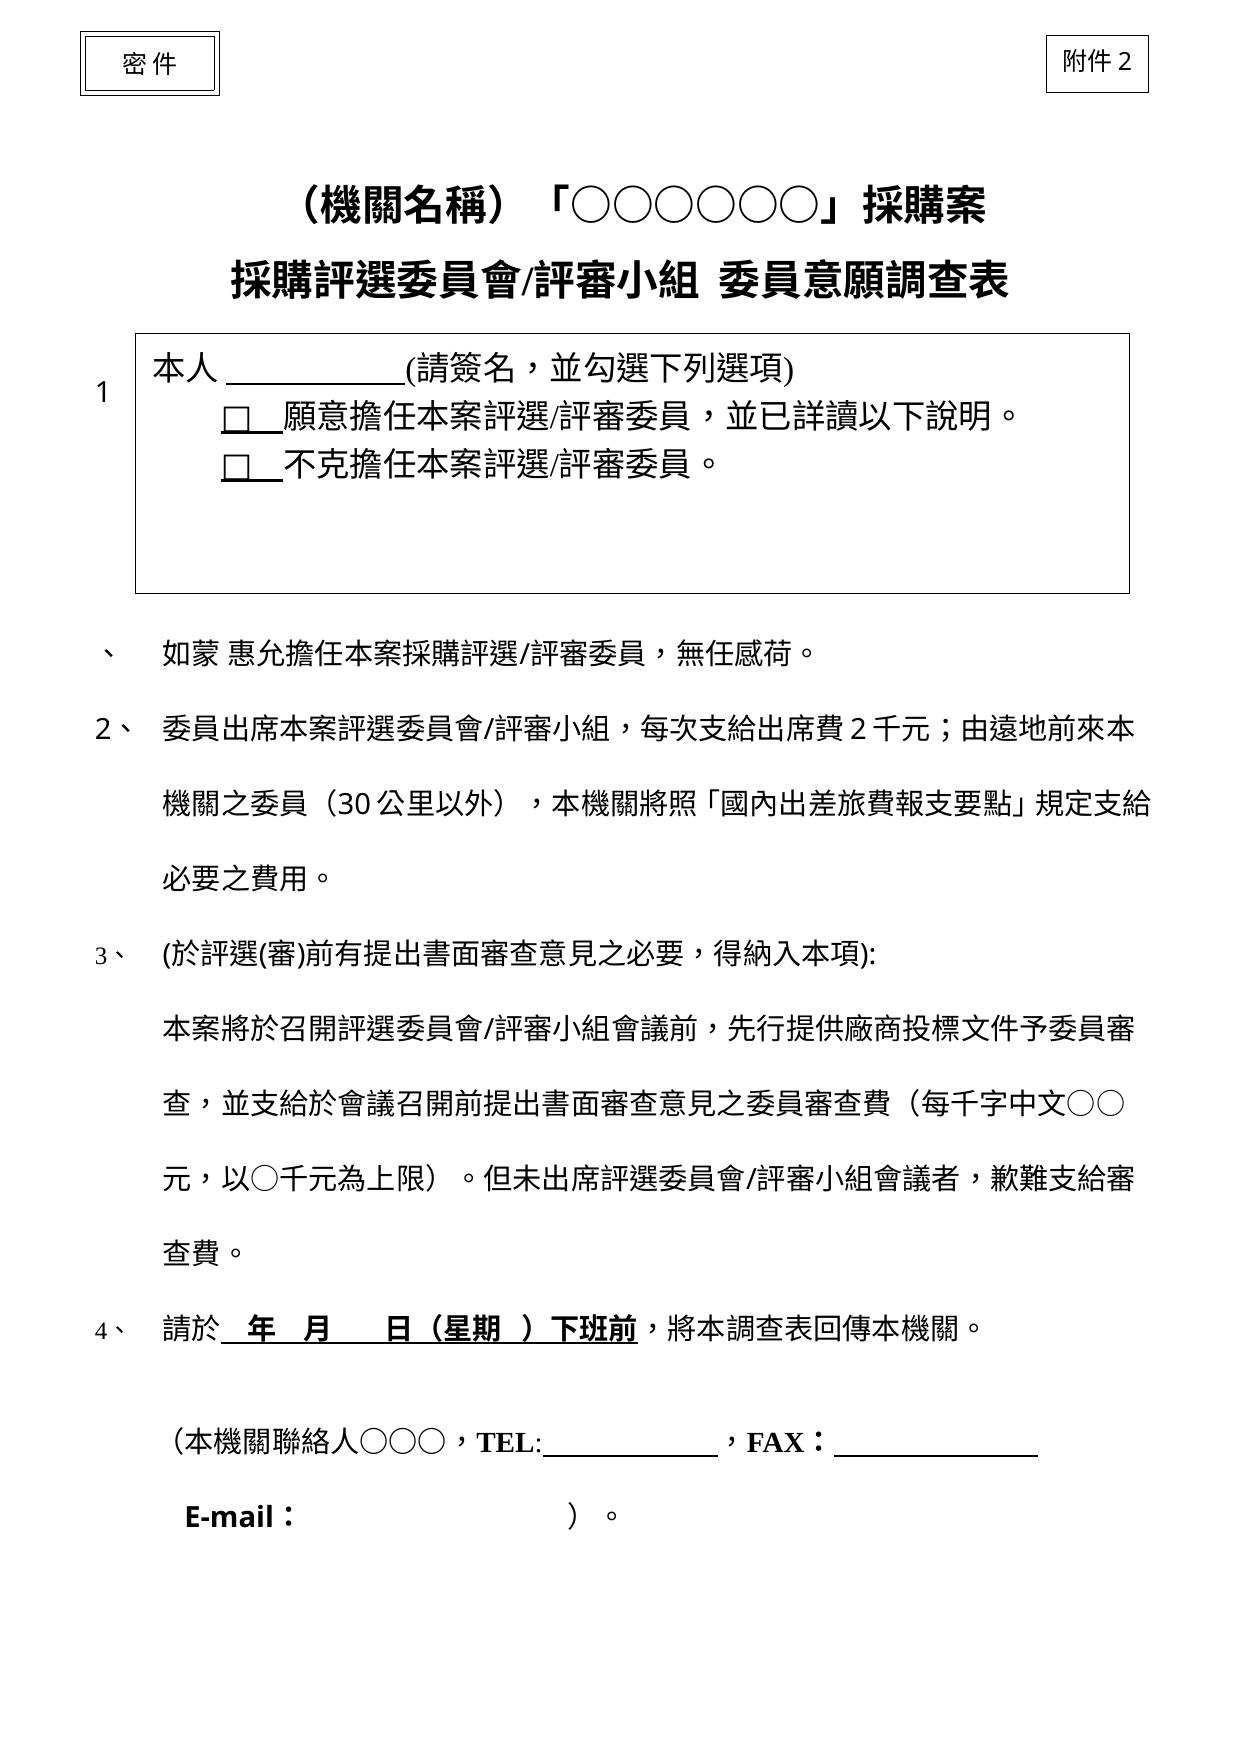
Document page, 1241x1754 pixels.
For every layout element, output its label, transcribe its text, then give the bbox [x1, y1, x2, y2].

list 請於 年 月 日（星期 ）下班前，將本調查表回傳本機關。 [94, 1289, 1152, 1364]
text 附件2 [1063, 43, 1132, 77]
list (於評選(審)前有提出書面審查意見之必要，得納入本項): [94, 914, 1152, 989]
text （機關名稱）「○○○○○○」採購案 [114, 164, 1152, 239]
text 採購評選委員會/評審小組 委員意願調查表 [89, 239, 1152, 314]
list 不克擔任本案評選/評審委員。 [221, 438, 1114, 487]
list 願意擔任本案評選/評審委員，並已詳讀以下說明。 [221, 390, 1114, 438]
text （本機關聯絡人○○○，TEL: ，FAX： [155, 1402, 1152, 1477]
text 密 件 [101, 45, 198, 81]
text 本案將於召開評選委員會/評審小組會議前，先行提供廠商投標文件予委員審查，並支給於會議召開前提出書面審查意見之委員審查費（每千字中文○○元，以○千元為上限）。但未出席評選委員會/評審小組會議者，歉難支給審查費。 [162, 989, 1152, 1289]
list 如蒙 惠允擔任本案採購評選/評審委員，無任感荷。 [94, 352, 1152, 689]
text E-mail： ）。 [184, 1477, 1152, 1552]
text 本人 (請簽名，並勾選下列選項) [152, 342, 1114, 390]
list 委員出席本案評選委員會/評審小組，每次支給出席費2千元；由遠地前來本機關之委員（30公里以外），本機關將照「國內出差旅費報支要點」規定支給必要之費用。 [94, 689, 1152, 914]
